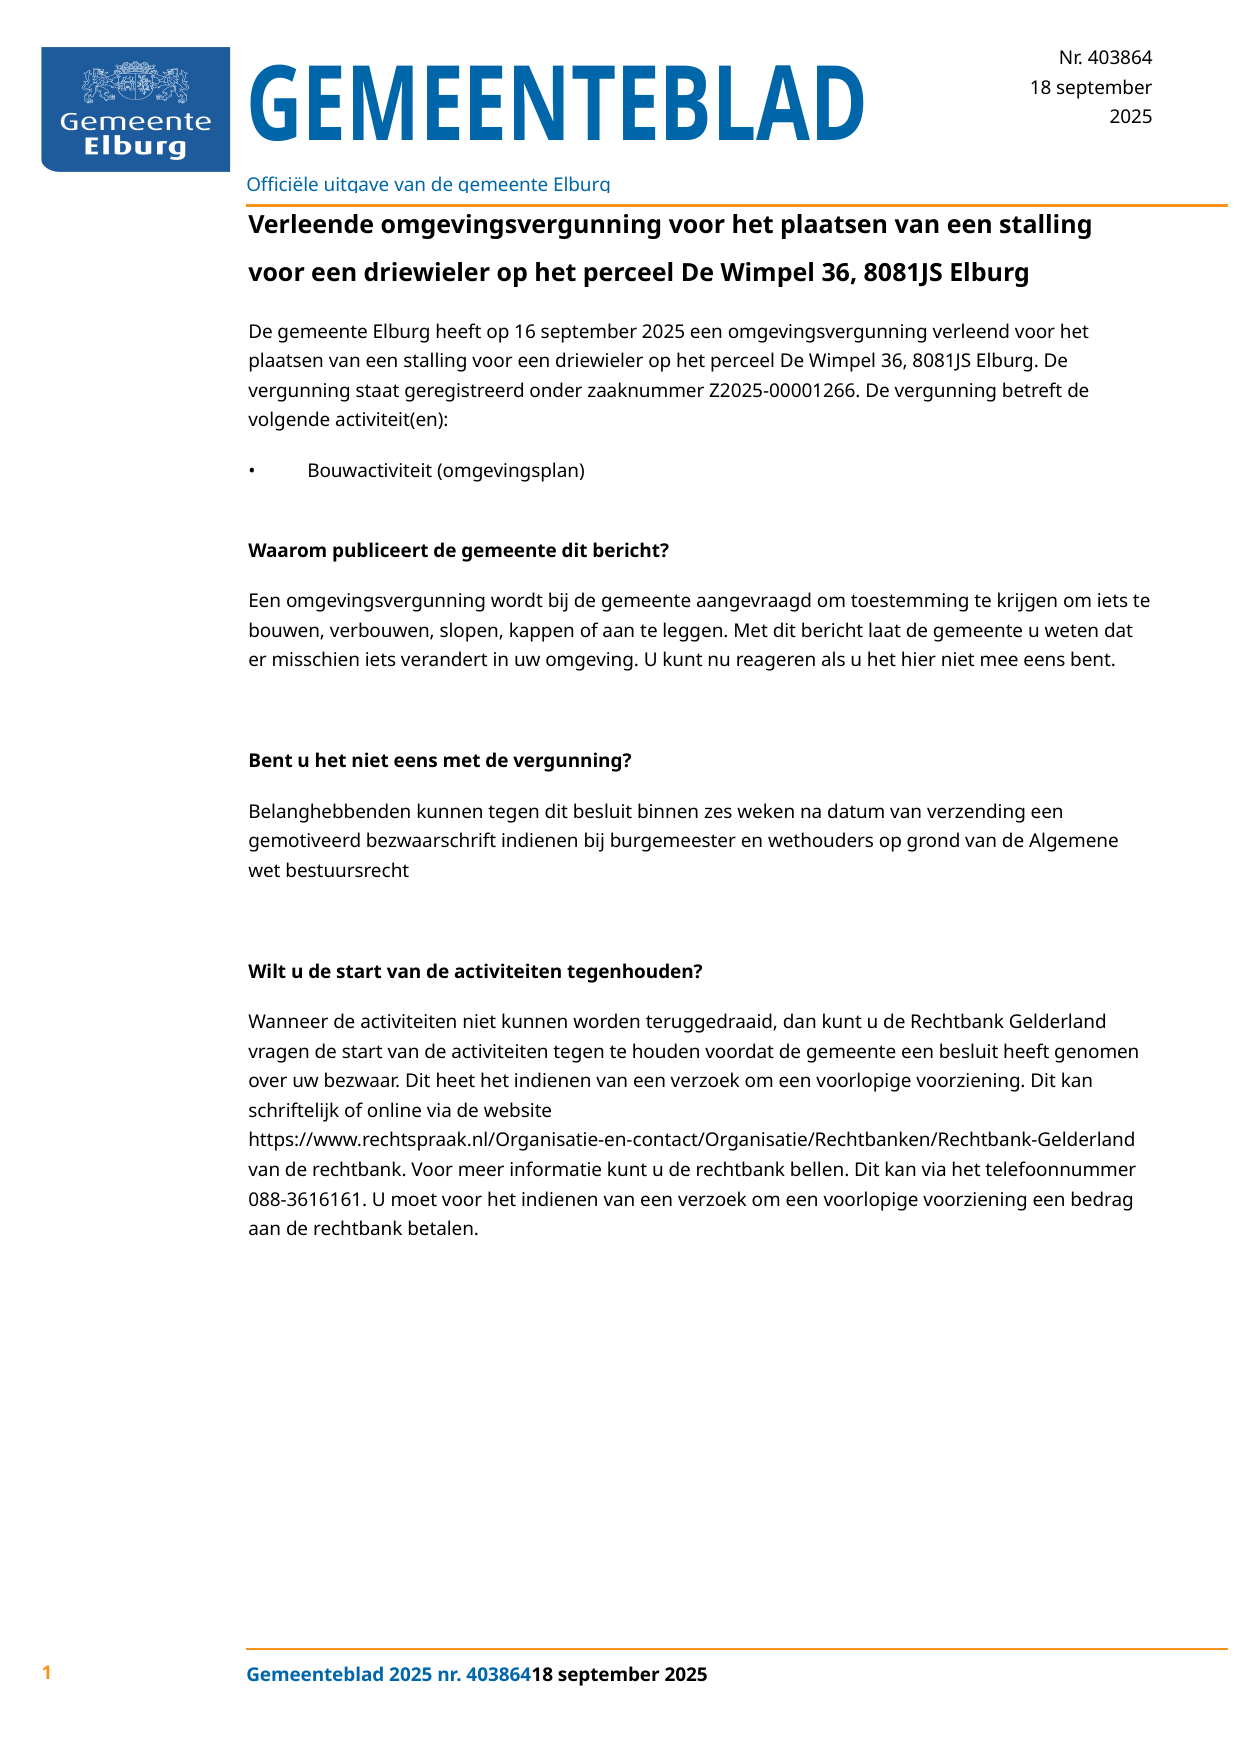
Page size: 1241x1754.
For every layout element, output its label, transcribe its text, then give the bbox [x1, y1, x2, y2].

text Verleende omgevingsvergunning voor het plaatsen van een stalling voor een driewieler op het perceel De Wimpel 36, 8081JS Elburg [248, 207, 1152, 288]
text Wilt u de start van de activiteiten tegenhouden? [248, 958, 1152, 984]
picture [41, 47, 231, 172]
text Bent u het niet eens met de vergunning? [248, 747, 1152, 773]
text Belanghebbenden kunnen tegen dit besluit binnen zes weken na datum van verzending een gemotiveerd bezwaarschrift indienen bij burgemeester en wethouders op grond van de Algemene wet bestuursrecht [248, 798, 1152, 883]
text Wanneer de activiteiten niet kunnen worden teruggedraaid, dan kunt u de Rechtbank Gelderland vragen de start van de activiteiten tegen te houden voordat de gemeente een besluit heeft genomen over uw bezwaar. Dit heet het indienen van een verzoek om een voorlopige voorziening. Dit kan schriftelijk of online via de website https://www.rechtspraak.nl/Organisatie-en-contact/Organisatie/Rechtbanken/Rechtbank-Gelderland van de rechtbank. Voor meer informatie kunt u de rechtbank bellen. Dit kan via het telefoonnummer 088-3616161. U moet voor het indienen van een verzoek om een voorlopige voorziening een bedrag aan de rechtbank betalen. [248, 1008, 1152, 1241]
text De gemeente Elburg heeft op 16 september 2025 een omgevingsvergunning verleend voor het plaatsen van een stalling voor een driewieler op het perceel De Wimpel 36, 8081JS Elburg. De vergunning staat geregistreerd onder zaaknummer Z2025-00001266. De vergunning betreft de volgende activiteit(en): [248, 318, 1152, 432]
text Een omgevingsvergunning wordt bij de gemeente aangevraagd om toestemming te krijgen om iets te bouwen, verbouwen, slopen, kappen of aan te leggen. Met dit bericht laat de gemeente u weten dat er misschien iets verandert in uw omgeving. U kunt nu reageren als u het hier niet mee eens bent. [248, 587, 1152, 672]
list Bouwactiviteit (omgevingsplan) [248, 457, 1152, 483]
text Waarom publiceert de gemeente dit bericht? [248, 537, 1152, 563]
